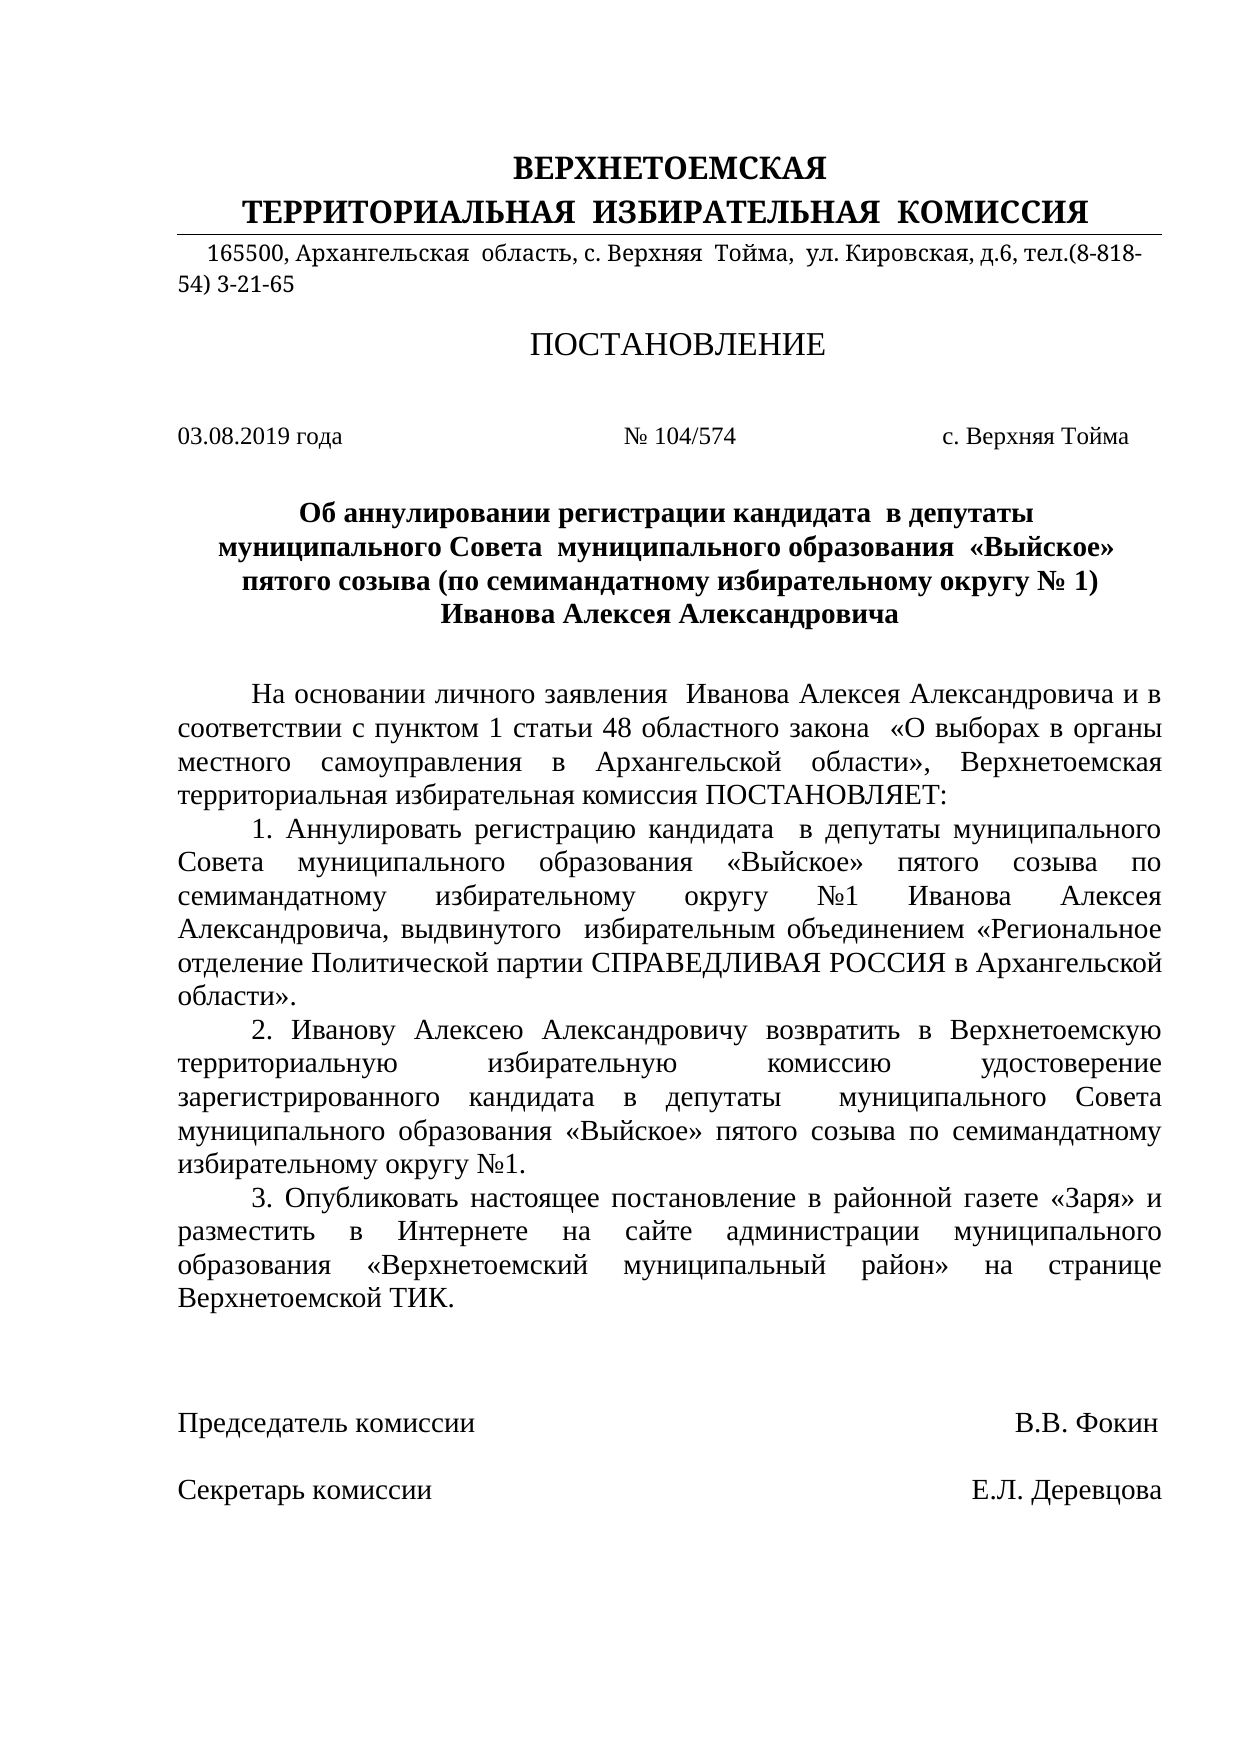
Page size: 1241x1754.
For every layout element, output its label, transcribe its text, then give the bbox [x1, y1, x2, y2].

text Председатель комиссии В.В. Фокин [177, 1405, 1162, 1438]
text 3. Опубликовать настоящее постановление в районной газете «Заря» и разместить в Интернете на сайте администрации муниципального образования «Верхнетоемский муниципальный район» на странице Верхнетоемской ТИК. [177, 1180, 1162, 1314]
text ВЕРХНЕТОЕМСКАЯ ТЕРРИТОРИАЛЬНАЯ ИЗБИРАТЕЛЬНАЯ КОМИССИЯ [177, 146, 1162, 234]
text Секретарь комиссии Е.Л. Деревцова [177, 1472, 1162, 1506]
text 03.08.2019 года № 104/574 с. Верхняя Тойма [177, 421, 1162, 449]
subtitle ПОСТАНОВЛЕНИЕ [0, 324, 1162, 362]
text Об аннулировании регистрации кандидата в депутаты [177, 496, 1162, 529]
text пятого созыва (по семимандатному избирательному округу № 1) [177, 563, 1162, 596]
text 1. Аннулировать регистрацию кандидата в депутаты муниципального Совета муниципального образования «Выйское» пятого созыва по семимандатному избирательному округу №1 Иванова Алексея Александровича, выдвинутого избирательным объединением «Региональное отделение Политической партии СПРАВЕДЛИВАЯ РОССИЯ в Архангельской области». [177, 811, 1162, 1012]
text На основании личного заявления Иванова Алексея Александровича и в соответствии с пунктом 1 статьи 48 областного закона «О выборах в органы местного самоуправления в Архангельской области», Верхнетоемская территориальная избирательная комиссия ПОСТАНОВЛЯЕТ: [177, 677, 1162, 811]
text муниципального Совета муниципального образования «Выйское» [177, 529, 1162, 563]
text 2. Иванову Алексею Александровичу возвратить в Верхнетоемскую территориальную избирательную комиссию удостоверение зарегистрированного кандидата в депутаты муниципального Совета муниципального образования «Выйское» пятого созыва по семимандатному избирательному округу №1. [177, 1012, 1162, 1180]
text Иванова Алексея Александровича [177, 596, 1162, 630]
subtitle 165500, Архангельская область, с. Верхняя Тойма, ул. Кировская, д.6, тел.(8-818-54) 3-21-65 [177, 235, 1162, 299]
